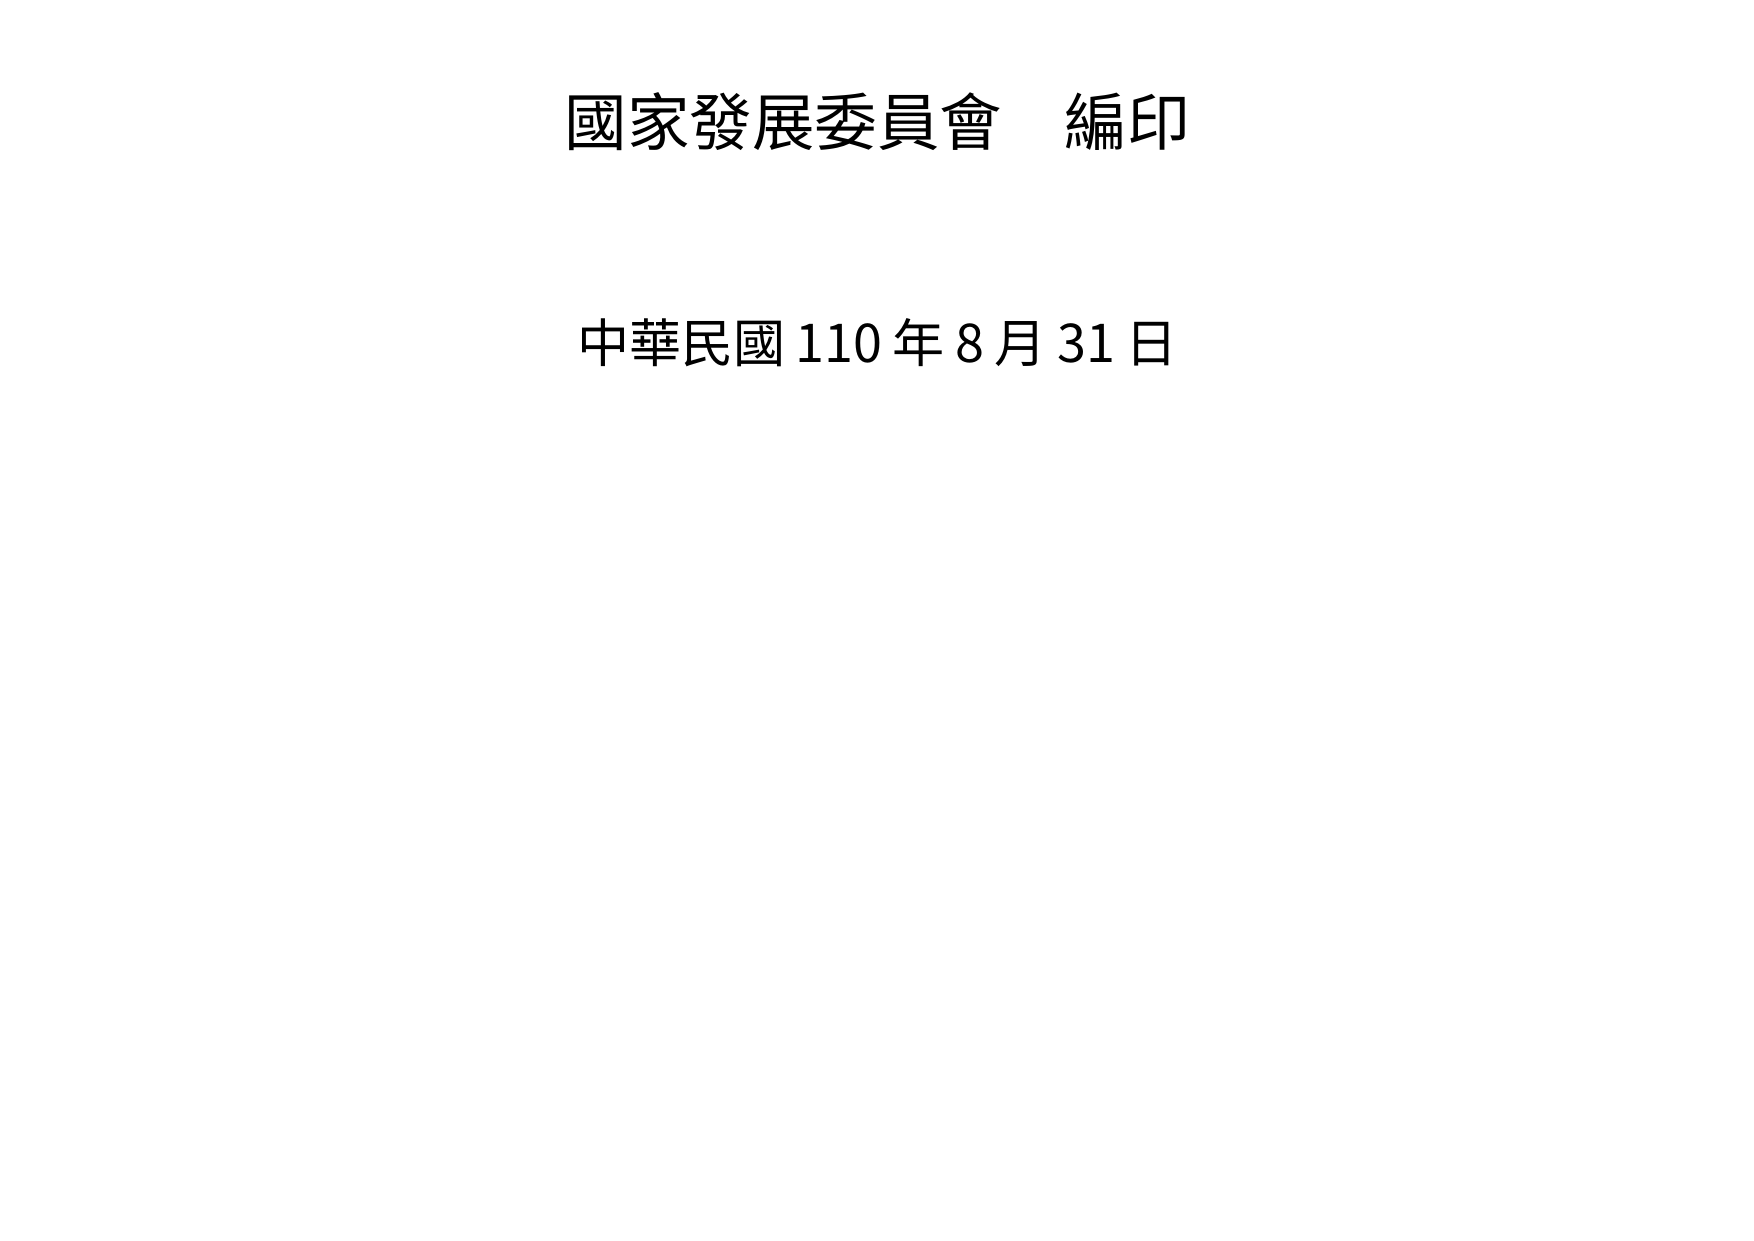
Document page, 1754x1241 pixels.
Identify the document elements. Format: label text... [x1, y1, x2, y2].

text 中華民國110年8月31日 [118, 284, 1636, 396]
text 國家發展委員會 編印 [118, 62, 1636, 174]
